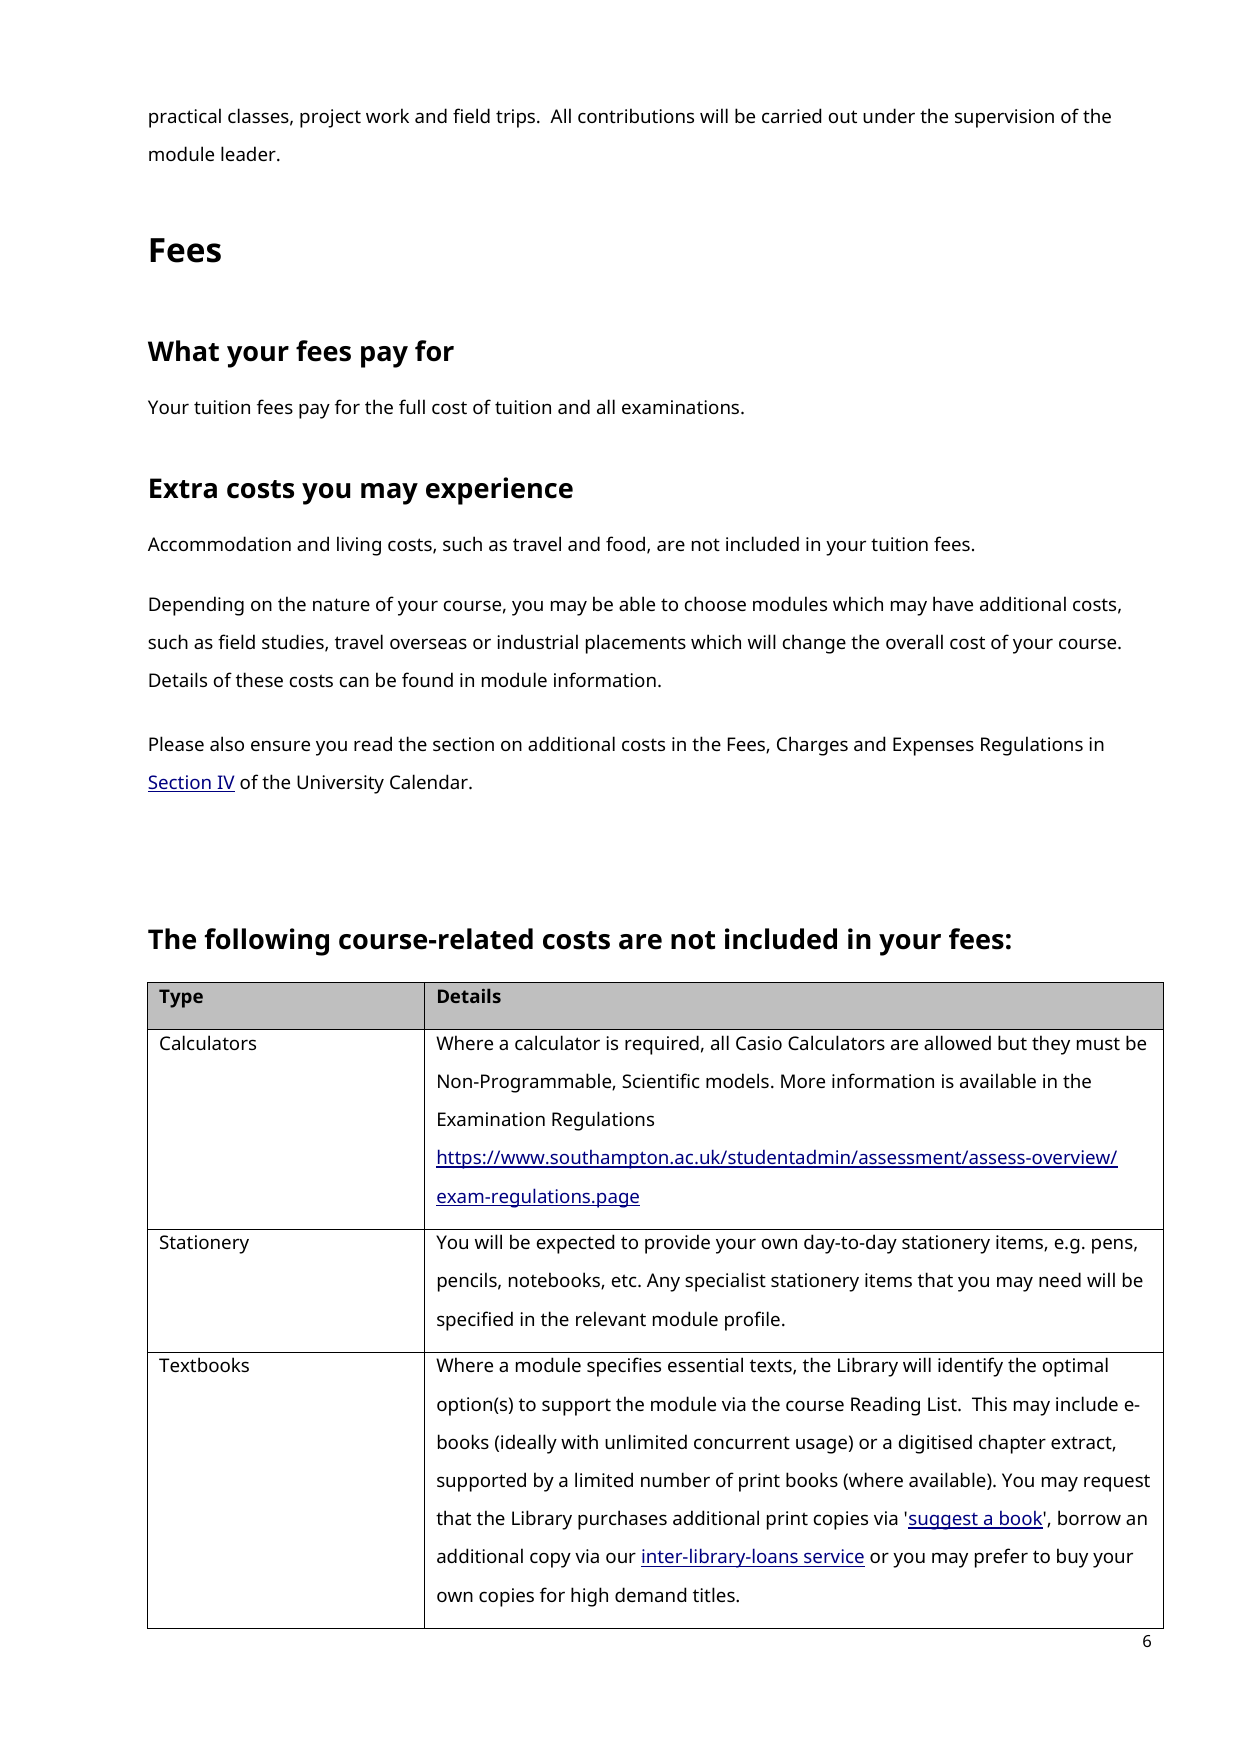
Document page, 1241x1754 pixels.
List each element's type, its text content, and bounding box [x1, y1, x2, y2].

table_cell Textbooks [148, 1353, 424, 1628]
table_cell Where a calculator is required, all Casio Calculators are allowed but they must be Non-Programmable, Scientific models. More information is available in the Examination Regulations https://www.southampton.ac.uk/studentadmin/assessment/assess-overview/exam-regulations.page [425, 1030, 1163, 1228]
table_cell Stationery [148, 1230, 424, 1352]
table_header Type [148, 983, 424, 1029]
text practical classes, project work and field trips. All contributions will be carried out under the supervision of the module leader. [148, 103, 1152, 167]
text Depending on the nature of your course, you may be able to choose modules which may have additional costs, such as field studies, travel overseas or industrial placements which will change the overall cost of your course. Details of these costs can be found in module information. [148, 591, 1152, 693]
subtitle Fees [148, 227, 1152, 272]
text Please also ensure you read the section on additional costs in the Fees, Charges and Expenses Regulations in Section IV of the University Calendar. [148, 731, 1152, 795]
table_cell You will be expected to provide your own day-to-day stationery items, e.g. pens, pencils, notebooks, etc. Any specialist stationery items that you may need will be specified in the relevant module profile. [425, 1230, 1163, 1352]
text Your tuition fees pay for the full cost of tuition and all examinations. [148, 394, 1152, 419]
table_header Details [425, 983, 1163, 1029]
text Accommodation and living costs, such as travel and food, are not included in your tuition fees. [148, 531, 1152, 557]
table_cell Calculators [148, 1030, 424, 1228]
table_cell Where a module specifies essential texts, the Library will identify the optimal option(s) to support the module via the course Reading List. This may include e-books (ideally with unlimited concurrent usage) or a digitised chapter extract, supported by a limited number of print books (where available). You may request that the Library purchases additional print copies via 'suggest a book', borrow an additional copy via our inter-library-loans service or you may prefer to buy your own copies for high demand titles. [425, 1353, 1163, 1628]
subtitle The following course-related costs are not included in your fees: [148, 921, 1152, 958]
subtitle What your fees pay for [148, 332, 1152, 369]
subtitle Extra costs you may experience [148, 470, 1152, 507]
